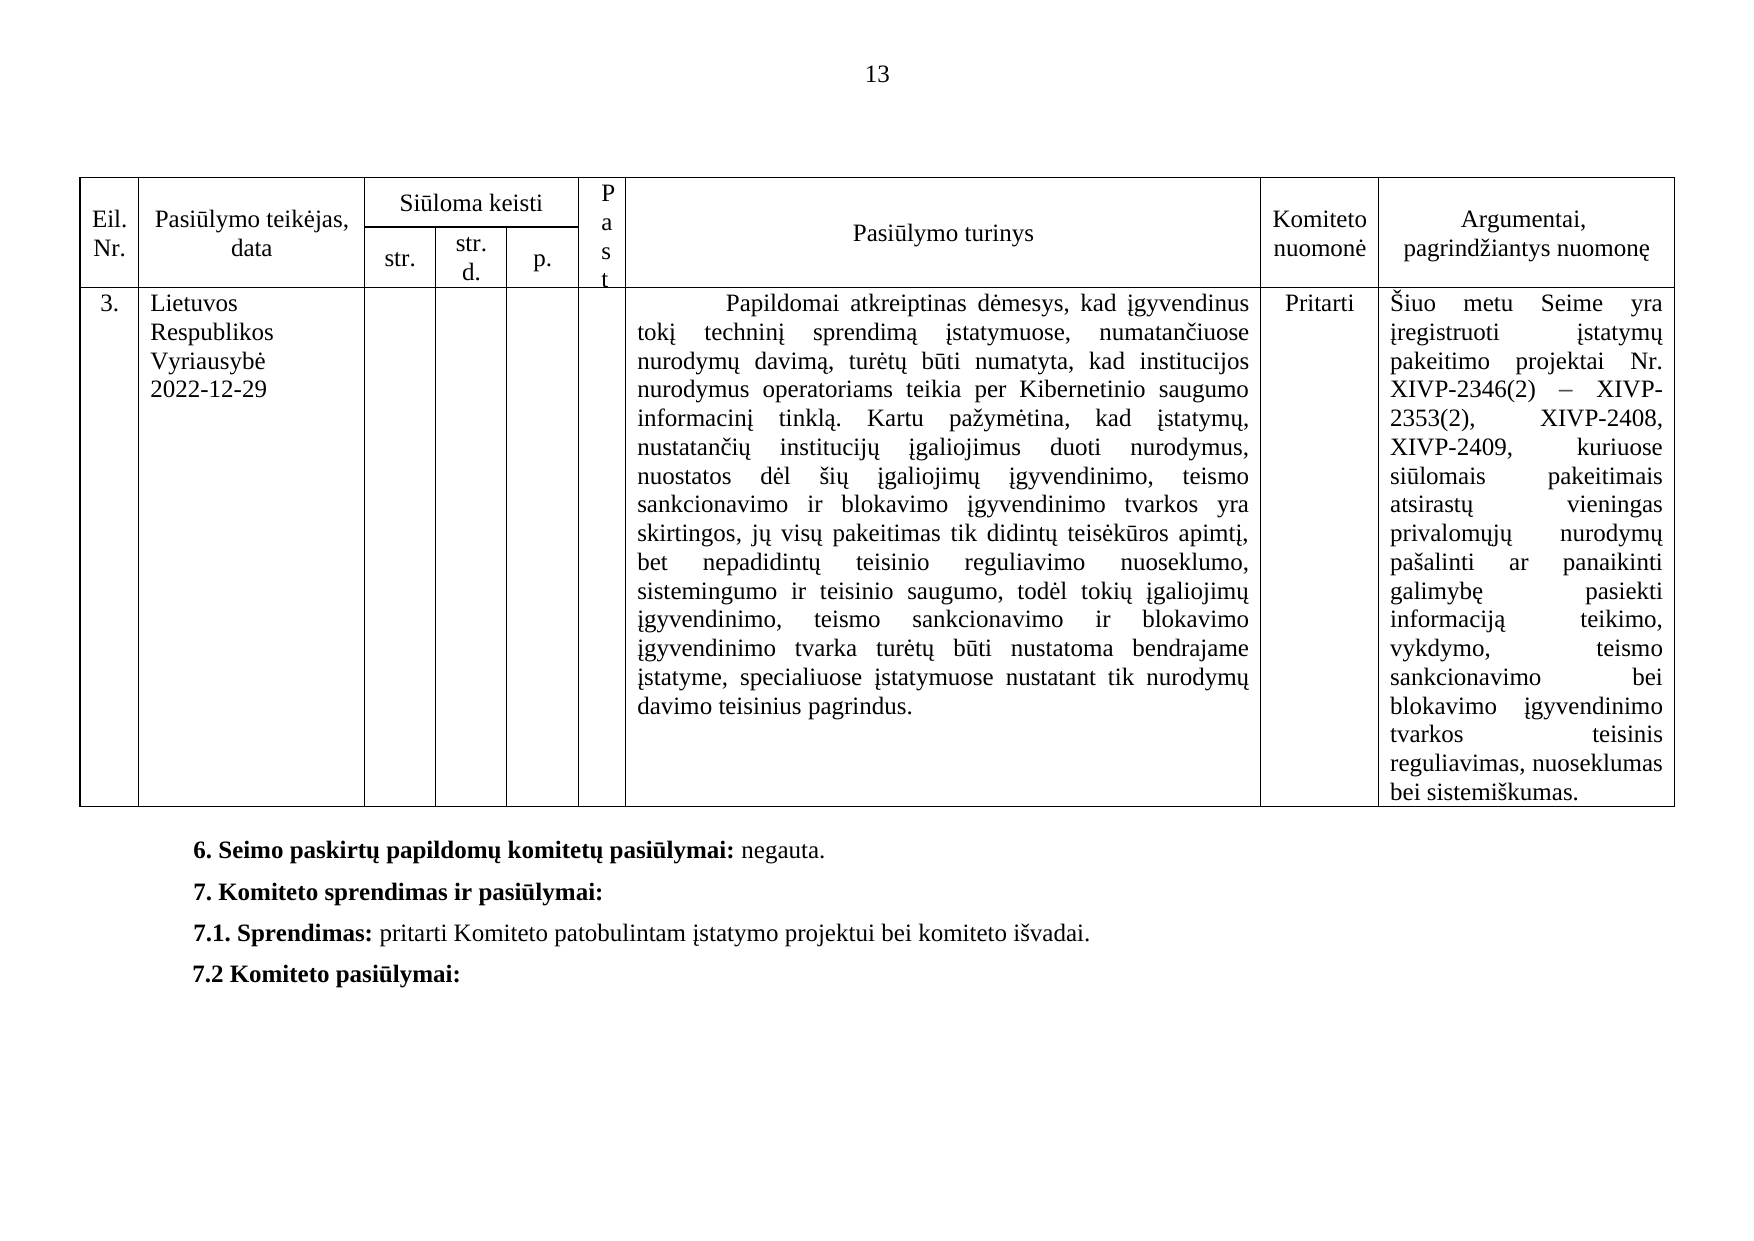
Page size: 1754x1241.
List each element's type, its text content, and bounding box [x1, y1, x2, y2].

table_cell [579, 288, 625, 806]
subtitle 7.1. Sprendimas: pritarti Komiteto patobulintam įstatymo projektui bei komiteto išvadai. [118, 918, 1636, 947]
table_header Komiteto nuomonė [1261, 178, 1378, 287]
table_cell str. [365, 228, 435, 287]
table_header Pasiūlymo turinys [626, 178, 1260, 287]
table_cell Lietuvos Respublikos Vyriausybė 2022-12-29 [139, 288, 364, 806]
text 6. Seimo paskirtų papildomų komitetų pasiūlymai: negauta. [118, 836, 1636, 864]
table_header Pasiūlymo teikėjas, data [139, 178, 364, 287]
table_cell Papildomai atkreiptinas dėmesys, kad įgyvendinus tokį techninį sprendimą įstatymuose, numatančiuose nurodymų davimą, turėtų būti numatyta, kad institucijos nurodymus operatoriams teikia per Kibernetinio saugumo informacinį tinklą. Kartu pažymėtina, kad įstatymų, nustatančių institucijų įgaliojimus duoti nurodymus, nuostatos dėl šių įgaliojimų įgyvendinimo, teismo sankcionavimo ir blokavimo įgyvendinimo tvarkos yra skirtingos, jų visų pakeitimas tik didintų teisėkūros apimtį, bet nepadidintų teisinio reguliavimo nuoseklumo, sistemingumo ir teisinio saugumo, todėl tokių įgaliojimų įgyvendinimo, teismo sankcionavimo ir blokavimo įgyvendinimo tvarka turėtų būti nustatoma bendrajame įstatyme, specialiuose įstatymuose nustatant tik nurodymų davimo teisinius pagrindus. [626, 288, 1260, 806]
table_header Eil. Nr. [81, 178, 138, 287]
table_cell [507, 288, 578, 806]
table_cell str. d. [436, 228, 506, 287]
table_header Argumentai, pagrindžiantys nuomonę [1379, 178, 1674, 287]
table_header Siūloma keisti [365, 178, 578, 226]
table_header Pastabos [579, 178, 625, 287]
table_cell [365, 288, 435, 806]
table_cell 3. [81, 288, 138, 806]
subtitle 7. Komiteto sprendimas ir pasiūlymai: [118, 877, 1636, 906]
table_cell Pritarti [1261, 288, 1378, 806]
table_cell [436, 288, 506, 806]
table_cell p. [507, 228, 578, 287]
text 7.2 Komiteto pasiūlymai: [118, 959, 1636, 988]
table_cell Šiuo metu Seime yra įregistruoti įstatymų pakeitimo projektai Nr. XIVP-2346(2) – XIVP-2353(2), XIVP-2408, XIVP-2409, kuriuose siūlomais pakeitimais atsirastų vieningas privalomųjų nurodymų pašalinti ar panaikinti galimybę pasiekti informaciją teikimo, vykdymo, teismo sankcionavimo bei blokavimo įgyvendinimo tvarkos teisinis reguliavimas, nuoseklumas bei sistemiškumas. [1379, 288, 1674, 806]
